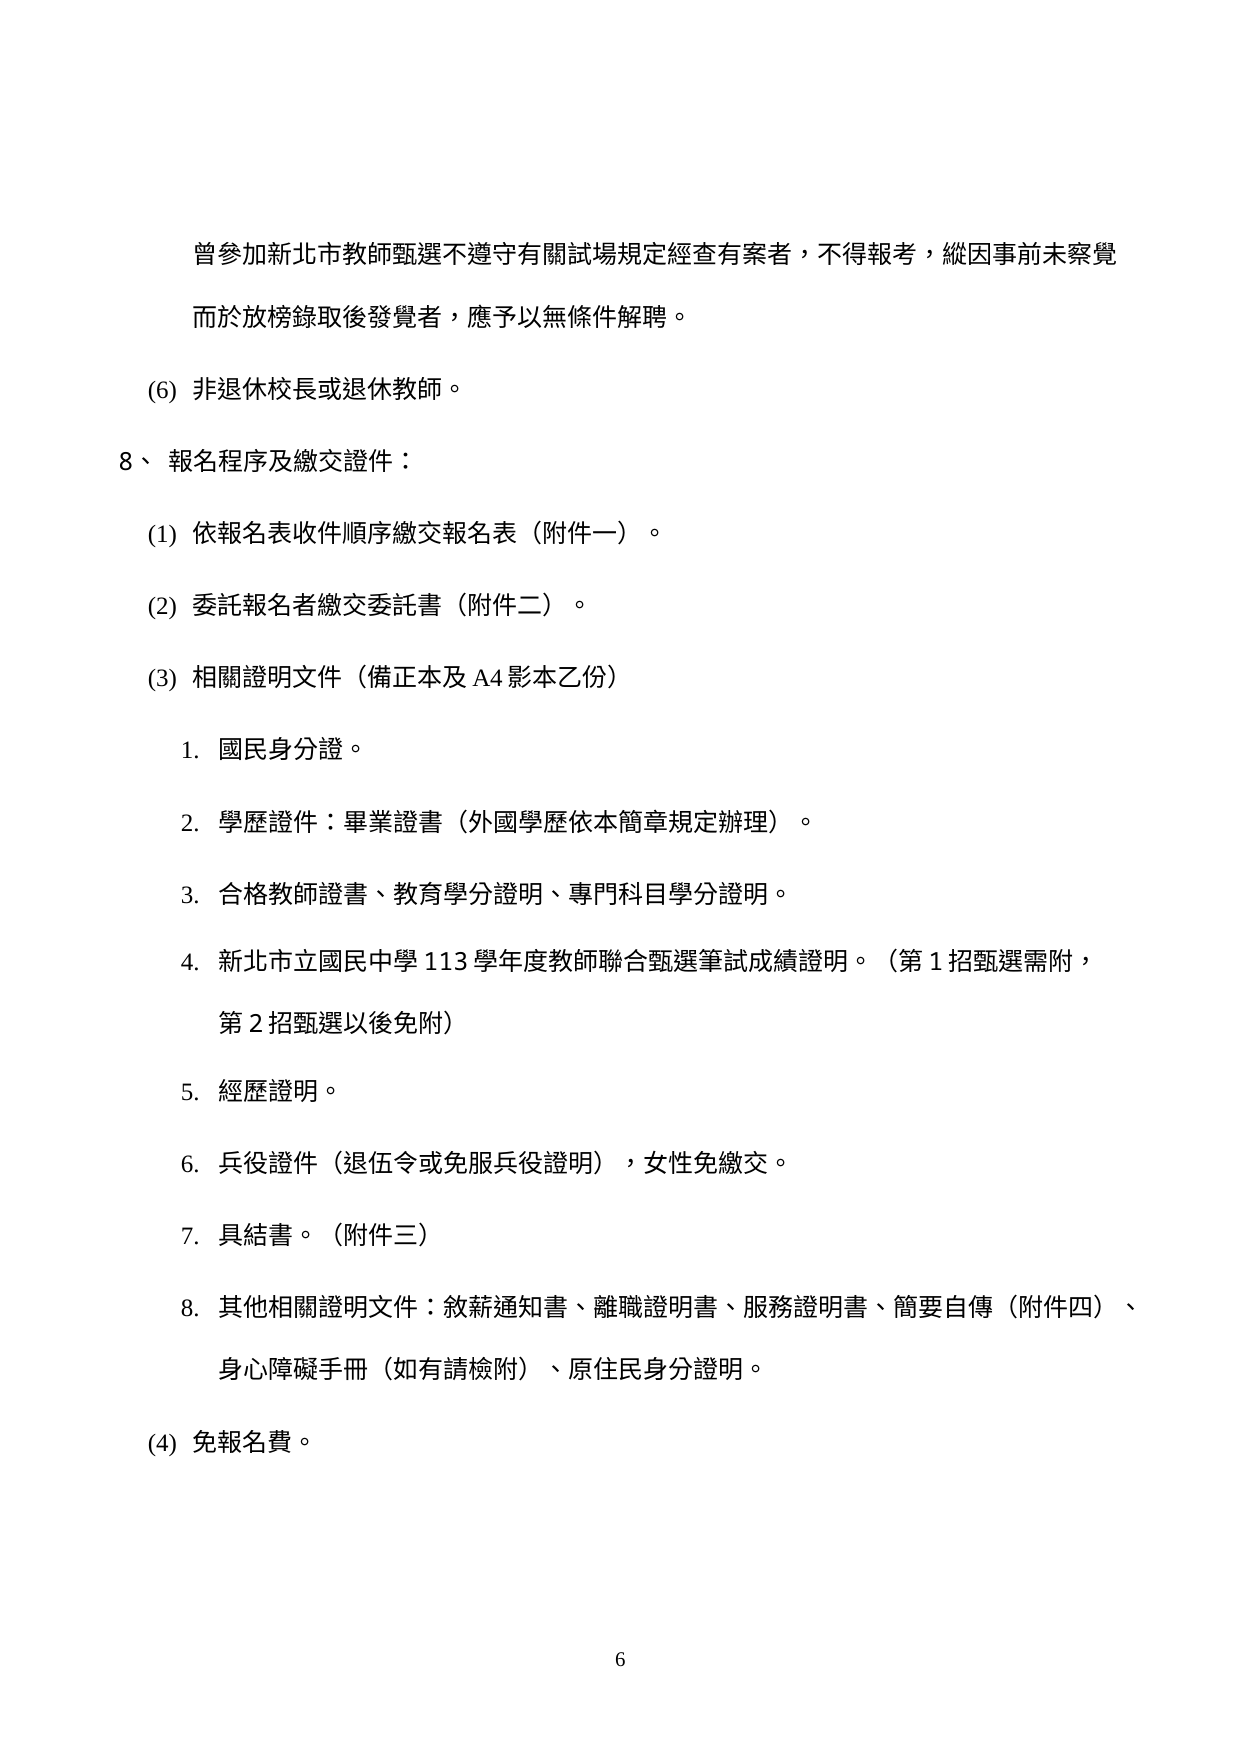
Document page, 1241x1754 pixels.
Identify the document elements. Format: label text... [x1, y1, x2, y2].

list 新北市立國民中學113學年度教師聯合甄選筆試成績證明。（第1招甄選需附，第2招甄選以後免附） [181, 918, 1122, 1043]
list 報名程序及繳交證件： [118, 418, 1122, 481]
list 學歷證件：畢業證書（外國學歷依本簡章規定辦理）。 [181, 778, 1122, 841]
list 兵役證件（退伍令或免服兵役證明），女性免繳交。 [181, 1120, 1122, 1182]
list 經歷證明。 [181, 1048, 1122, 1110]
list 非退休校長或退休教師。 [148, 346, 1122, 408]
list 免報名費。 [148, 1398, 1122, 1461]
list 相關證明文件（備正本及A4影本乙份） [148, 634, 1122, 697]
list 其他相關證明文件：敘薪通知書、離職證明書、服務證明書、簡要自傳（附件四）、身心障礙手冊（如有請檢附）、原住民身分證明。 [181, 1264, 1122, 1389]
list 曾參加新北市教師甄選不遵守有關試場規定經查有案者，不得報考，縱因事前未察覺而於放榜錄取後發覺者，應予以無條件解聘。 [148, 211, 1122, 336]
list 國民身分證。 [181, 706, 1122, 769]
list 委託報名者繳交委託書（附件二）。 [148, 562, 1122, 625]
list 依報名表收件順序繳交報名表（附件一）。 [148, 490, 1122, 553]
list 具結書。（附件三） [181, 1192, 1122, 1254]
list 合格教師證書、教育學分證明、專門科目學分證明。 [181, 851, 1122, 913]
